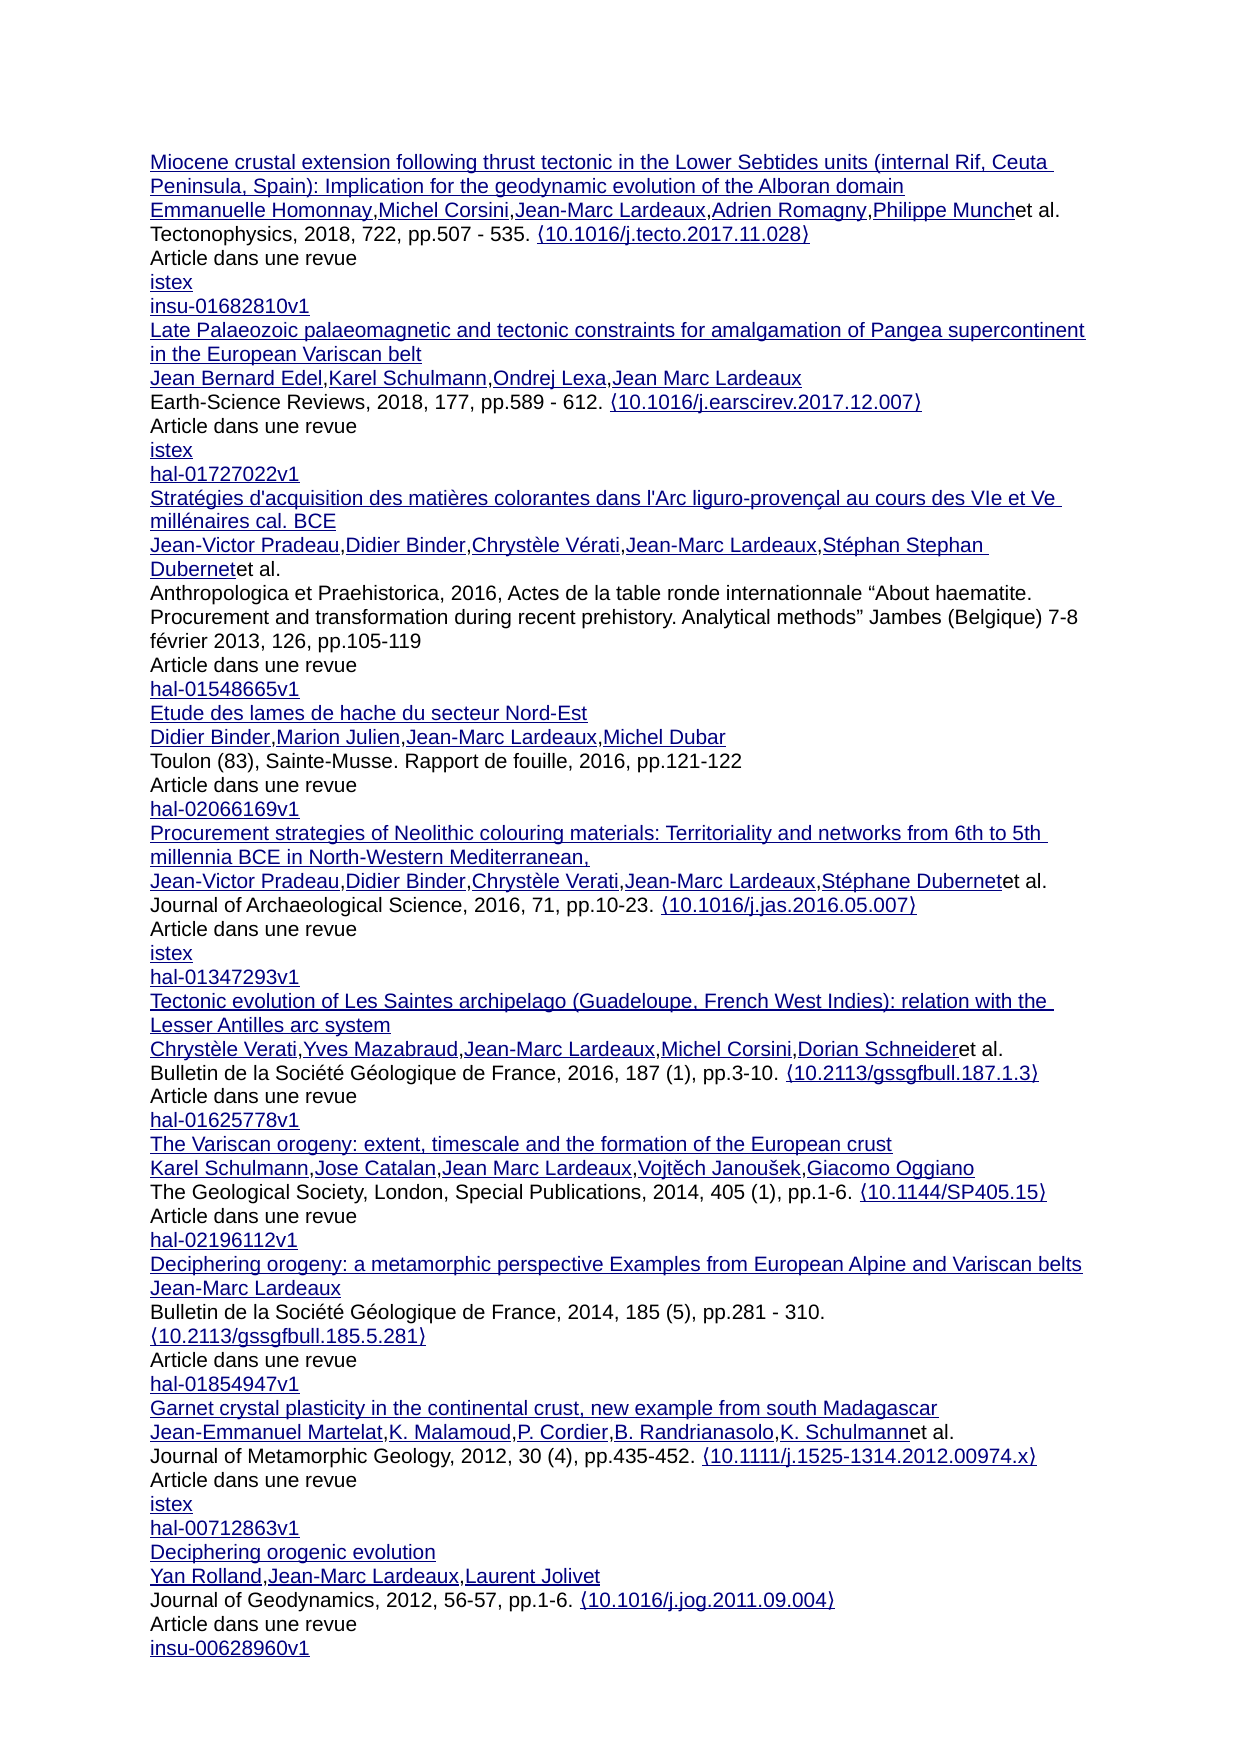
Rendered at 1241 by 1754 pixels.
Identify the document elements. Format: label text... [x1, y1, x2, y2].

table_cell Deciphering orogeny: a metamorphic perspective Examples from European Alpine and Variscan belts Jean-Marc Lardeaux Bulletin de la Société Géologique de France, 2014, 185 (5), pp.281 - 310. ⟨10.2113/gssgfbull.185.5.281⟩ Article dans une revue hal-01854947v1 [150, 1252, 1090, 1396]
table_cell Procurement strategies of Neolithic colouring materials: Territoriality and networks from 6th to 5th millennia BCE in North-Western Mediterranean, Jean-Victor Pradeau,Didier Binder,Chrystèle Verati,Jean-Marc Lardeaux,Stéphane Dubernetet al. Journal of Archaeological Science, 2016, 71, pp.10-23. ⟨10.1016/j.jas.2016.05.007⟩ Article dans une revue istex hal-01347293v1 [150, 821, 1090, 988]
table_cell Stratégies d'acquisition des matières colorantes dans l'Arc liguro-provençal au cours des VIe et Ve millénaires cal. BCE Jean-Victor Pradeau,Didier Binder,Chrystèle Vérati,Jean-Marc Lardeaux,Stéphan Stephan Dubernetet al. Anthropologica et Praehistorica, 2016, Actes de la table ronde internationnale “About haematite. Procurement and transformation during recent prehistory. Analytical methods” Jambes (Belgique) 7-8 février 2013, 126, pp.105-119 Article dans une revue hal-01548665v1 [150, 485, 1090, 701]
table_cell Late Palaeozoic palaeomagnetic and tectonic constraints for amalgamation of Pangea supercontinent in the European Variscan belt Jean Bernard Edel,Karel Schulmann,Ondrej Lexa,Jean Marc Lardeaux Earth-Science Reviews, 2018, 177, pp.589 - 612. ⟨10.1016/j.earscirev.2017.12.007⟩ Article dans une revue istex hal-01727022v1 [150, 318, 1090, 485]
table_cell Deciphering orogenic evolution Yan Rolland,Jean-Marc Lardeaux,Laurent Jolivet Journal of Geodynamics, 2012, 56-57, pp.1-6. ⟨10.1016/j.jog.2011.09.004⟩ Article dans une revue insu-00628960v1 [150, 1540, 1090, 1659]
table_cell Miocene crustal extension following thrust tectonic in the Lower Sebtides units (internal Rif, Ceuta Peninsula, Spain): Implication for the geodynamic evolution of the Alboran domain Emmanuelle Homonnay,Michel Corsini,Jean-Marc Lardeaux,Adrien Romagny,Philippe Munchet al. Tectonophysics, 2018, 722, pp.507 - 535. ⟨10.1016/j.tecto.2017.11.028⟩ Article dans une revue istex insu-01682810v1 [150, 150, 1090, 318]
table_cell Etude des lames de hache du secteur Nord-Est Didier Binder,Marion Julien,Jean-Marc Lardeaux,Michel Dubar Toulon (83), Sainte-Musse. Rapport de fouille, 2016, pp.121-122 Article dans une revue hal-02066169v1 [150, 701, 1090, 821]
table_cell The Variscan orogeny: extent, timescale and the formation of the European crust Karel Schulmann,Jose Catalan,Jean Marc Lardeaux,Vojtěch Janoušek,Giacomo Oggiano The Geological Society, London, Special Publications, 2014, 405 (1), pp.1-6. ⟨10.1144/SP405.15⟩ Article dans une revue hal-02196112v1 [150, 1132, 1090, 1252]
table_cell Tectonic evolution of Les Saintes archipelago (Guadeloupe, French West Indies): relation with the Lesser Antilles arc system Chrystèle Verati,Yves Mazabraud,Jean-Marc Lardeaux,Michel Corsini,Dorian Schneideret al. Bulletin de la Société Géologique de France, 2016, 187 (1), pp.3-10. ⟨10.2113/gssgfbull.187.1.3⟩ Article dans une revue hal-01625778v1 [150, 989, 1090, 1132]
table_cell Garnet crystal plasticity in the continental crust, new example from south Madagascar Jean-Emmanuel Martelat,K. Malamoud,P. Cordier,B. Randrianasolo,K. Schulmannet al. Journal of Metamorphic Geology, 2012, 30 (4), pp.435-452. ⟨10.1111/j.1525-1314.2012.00974.x⟩ Article dans une revue istex hal-00712863v1 [150, 1396, 1090, 1539]
